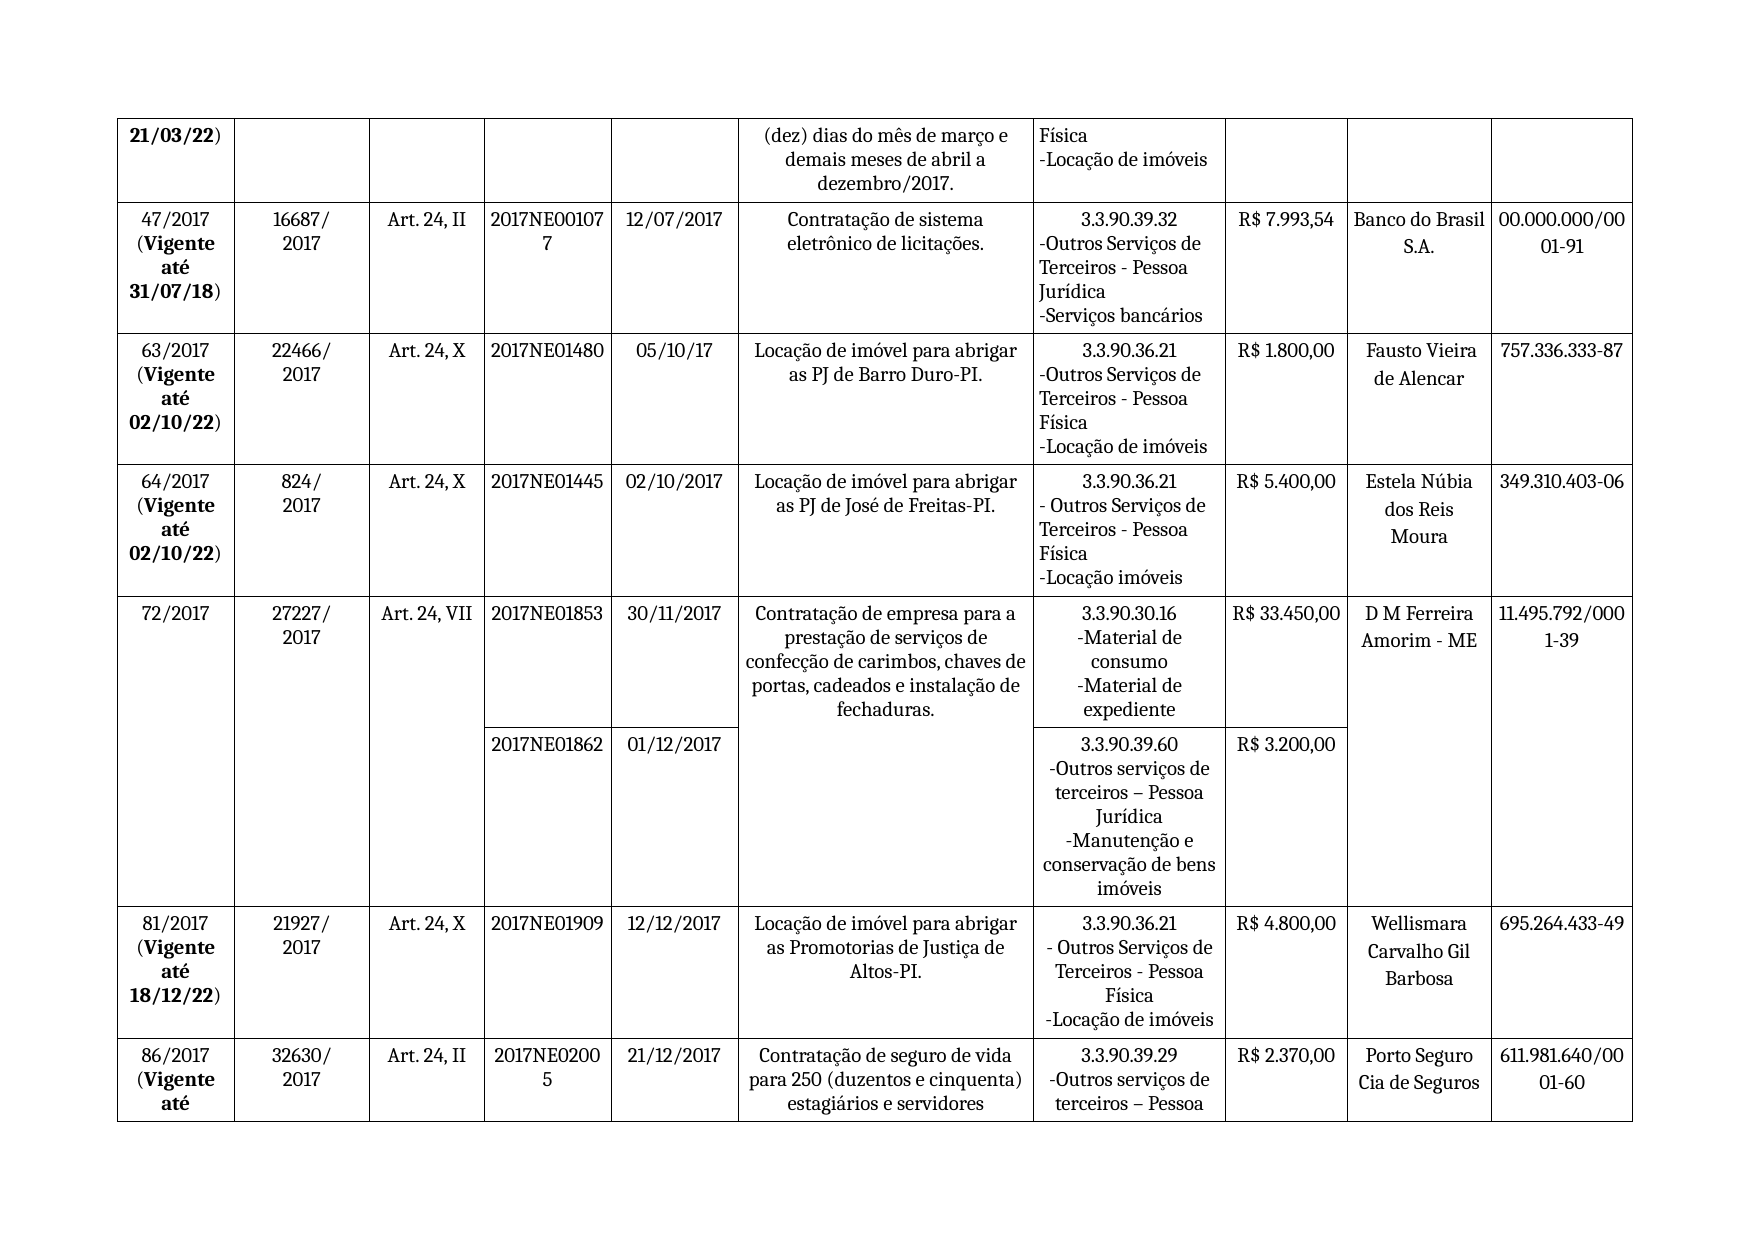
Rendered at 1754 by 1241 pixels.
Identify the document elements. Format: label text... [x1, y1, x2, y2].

table_cell R$ 33.450,00 [1226, 597, 1347, 727]
table_cell Contratação de seguro de vida para 250 (duzentos e cinquenta) estagiários e servidores [739, 1039, 1033, 1121]
table_cell [1226, 119, 1347, 202]
table_cell 63/2017 (Vigente até 02/10/22) [118, 334, 234, 464]
table_cell 3.3.90.39.32 -Outros Serviços de Terceiros - Pessoa Jurídica -Serviços bancários [1034, 203, 1225, 333]
table_cell 21927/ 2017 [235, 907, 369, 1038]
table_cell Art. 24, II [370, 1039, 484, 1121]
table_cell 30/11/2017 [612, 597, 738, 727]
table_cell 2017NE01862 [485, 728, 611, 906]
table_cell 695.264.433-49 [1492, 907, 1632, 1038]
table_cell Estela Núbia dos Reis Moura [1348, 465, 1491, 596]
table_cell 21/12/2017 [612, 1039, 738, 1121]
table_cell R$ 2.370,00 [1226, 1039, 1347, 1121]
table_cell [485, 119, 611, 202]
table_cell 81/2017 (Vigente até 18/12/22) [118, 907, 234, 1038]
table_cell 611.981.640/0001-60 [1492, 1039, 1632, 1121]
table_cell R$ 7.993,54 [1226, 203, 1347, 333]
table_cell R$ 1.800,00 [1226, 334, 1347, 464]
table_cell Wellismara Carvalho Gil Barbosa [1348, 907, 1491, 1038]
table_cell (dez) dias do mês de março e demais meses de abril a dezembro/2017. [739, 119, 1033, 202]
table_cell R$ 5.400,00 [1226, 465, 1347, 596]
table_cell 11.495.792/0001-39 [1492, 597, 1632, 906]
table_cell 349.310.403-06 [1492, 465, 1632, 596]
table_cell 01/12/2017 [612, 728, 738, 906]
table_cell 47/2017 (Vigente até 31/07/18) [118, 203, 234, 333]
table_cell 2017NE01853 [485, 597, 611, 727]
table_cell [1348, 119, 1491, 202]
table_cell [370, 119, 484, 202]
table_cell 21/03/22) [118, 119, 234, 202]
table_cell [612, 119, 738, 202]
table_cell 22466/ 2017 [235, 334, 369, 464]
table_cell Porto Seguro Cia de Seguros [1348, 1039, 1491, 1121]
table_cell Art. 24, X [370, 334, 484, 464]
table_cell Contratação de sistema eletrônico de licitações. [739, 203, 1033, 333]
table_cell 2017NE01445 [485, 465, 611, 596]
table_cell R$ 3.200,00 [1226, 728, 1347, 906]
table_cell 3.3.90.39.29 -Outros serviços de terceiros – Pessoa [1034, 1039, 1225, 1121]
table_cell Art. 24, X [370, 465, 484, 596]
table_cell D M Ferreira Amorim - ME [1348, 597, 1491, 906]
table_cell Art. 24, VII [370, 597, 484, 906]
table_cell 3.3.90.39.60 -Outros serviços de terceiros – Pessoa Jurídica -Manutenção e conservação de bens imóveis [1034, 728, 1225, 906]
table_cell Locação de imóvel para abrigar as PJ de José de Freitas-PI. [739, 465, 1033, 596]
table_cell Contratação de empresa para a prestação de serviços de confecção de carimbos, chaves de portas, cadeados e instalação de fechaduras. [739, 597, 1033, 906]
table_cell 2017NE01480 [485, 334, 611, 464]
table_cell 32630/ 2017 [235, 1039, 369, 1121]
table_cell 3.3.90.30.16 -Material de consumo -Material de expediente [1034, 597, 1225, 727]
table_cell Locação de imóvel para abrigar as Promotorias de Justiça de Altos-PI. [739, 907, 1033, 1038]
table_cell Física -Locação de imóveis [1034, 119, 1225, 202]
table_cell 72/2017 [118, 597, 234, 906]
table_cell 2017NE02005 [485, 1039, 611, 1121]
table_cell 12/12/2017 [612, 907, 738, 1038]
table_cell 3.3.90.36.21 - Outros Serviços de Terceiros - Pessoa Física -Locação de imóveis [1034, 907, 1225, 1038]
table_cell R$ 4.800,00 [1226, 907, 1347, 1038]
table_cell 2017NE01909 [485, 907, 611, 1038]
table_cell 02/10/2017 [612, 465, 738, 596]
table_cell 86/2017 (Vigente até [118, 1039, 234, 1121]
table_cell [235, 119, 369, 202]
table_cell 757.336.333-87 [1492, 334, 1632, 464]
table_cell 3.3.90.36.21 - Outros Serviços de Terceiros - Pessoa Física -Locação imóveis [1034, 465, 1225, 596]
table_cell Art. 24, II [370, 203, 484, 333]
table_cell Fausto Vieira de Alencar [1348, 334, 1491, 464]
table_cell 824/ 2017 [235, 465, 369, 596]
table_cell 64/2017 (Vigente até 02/10/22) [118, 465, 234, 596]
table_cell 00.000.000/0001-91 [1492, 203, 1632, 333]
table_cell 16687/ 2017 [235, 203, 369, 333]
table_cell 2017NE001077 [485, 203, 611, 333]
table_cell 05/10/17 [612, 334, 738, 464]
table_cell 3.3.90.36.21 -Outros Serviços de Terceiros - Pessoa Física -Locação de imóveis [1034, 334, 1225, 464]
table_cell Banco do Brasil S.A. [1348, 203, 1491, 333]
table_cell 12/07/2017 [612, 203, 738, 333]
table_cell Art. 24, X [370, 907, 484, 1038]
table_cell [1492, 119, 1632, 202]
table_cell 27227/ 2017 [235, 597, 369, 906]
table_cell Locação de imóvel para abrigar as PJ de Barro Duro-PI. [739, 334, 1033, 464]
